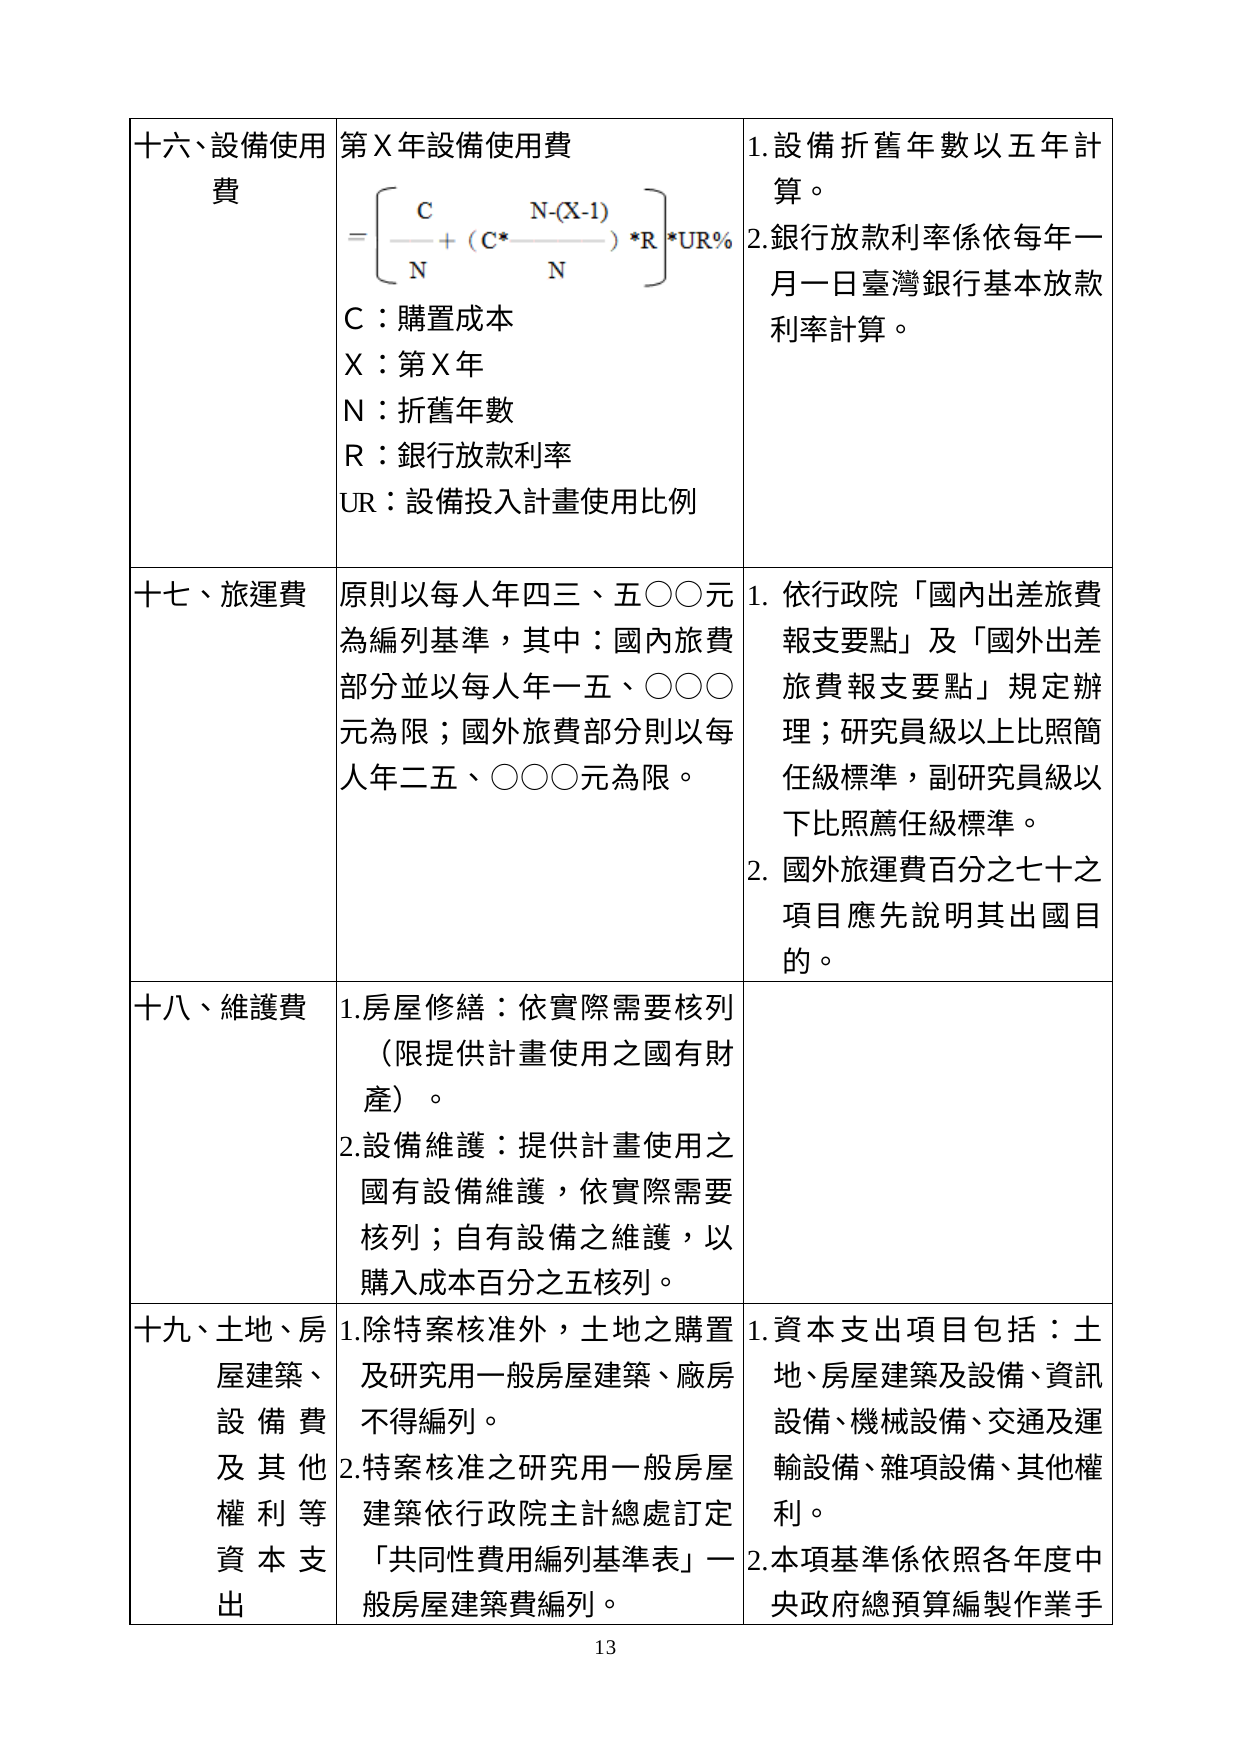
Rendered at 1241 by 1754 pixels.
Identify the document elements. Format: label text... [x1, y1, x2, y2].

table_cell 1.房屋修繕：依實際需要核列（限提供計畫使用之國有財產）。 2.設備維護：提供計畫使用之國有設備維護，依實際需要核列；自有設備之維護，以購入成本百分之五核列。 [337, 982, 743, 1302]
table_cell 第Ｘ年設備使用費 Ｃ：購置成本 Ｘ：第Ｘ年 Ｎ：折舊年數 Ｒ：銀行放款利率 UR：設備投入計畫使用比例 [337, 119, 743, 567]
table_cell 1.除特案核准外，土地之購置及研究用一般房屋建築、廠房不得編列。 2.特案核准之研究用一般房屋建築依行政院主計總處訂定「共同性費用編列基準表」一般房屋建築費編列。 [337, 1304, 743, 1624]
table_cell [744, 982, 1112, 1302]
table_cell 依行政院「國內出差旅費報支要點」及「國外出差旅費報支要點」規定辦理；研究員級以上比照簡任級標準，副研究員級以下比照薦任級標準。 國外旅運費百分之七十之項目應先說明其出國目的。 [744, 568, 1112, 981]
picture [338, 177, 741, 292]
table_cell 原則以每人年四三、五○○元為編列基準，其中：國內旅費部分並以每人年一五、○○○元為限；國外旅費部分則以每人年二五、○○○元為限。 [337, 568, 743, 981]
table_cell 1.資本支出項目包括：土地、房屋建築及設備、資訊設備、機械設備、交通及運輸設備、雜項設備、其他權利。 2.本項基準係依照各年度中央政府總預算編製作業手 [744, 1304, 1112, 1624]
table_cell 十六、設備使用費 [131, 119, 336, 567]
table_cell 1.設備折舊年數以五年計算。 2.銀行放款利率係依每年一月一日臺灣銀行基本放款利率計算。 [744, 119, 1112, 567]
table_cell 十七、旅運費 [131, 568, 336, 981]
table_cell 十九、土地、房屋建築、設備費及其他權利等資本支出 [131, 1304, 336, 1624]
table_cell 十八、維護費 [131, 982, 336, 1302]
